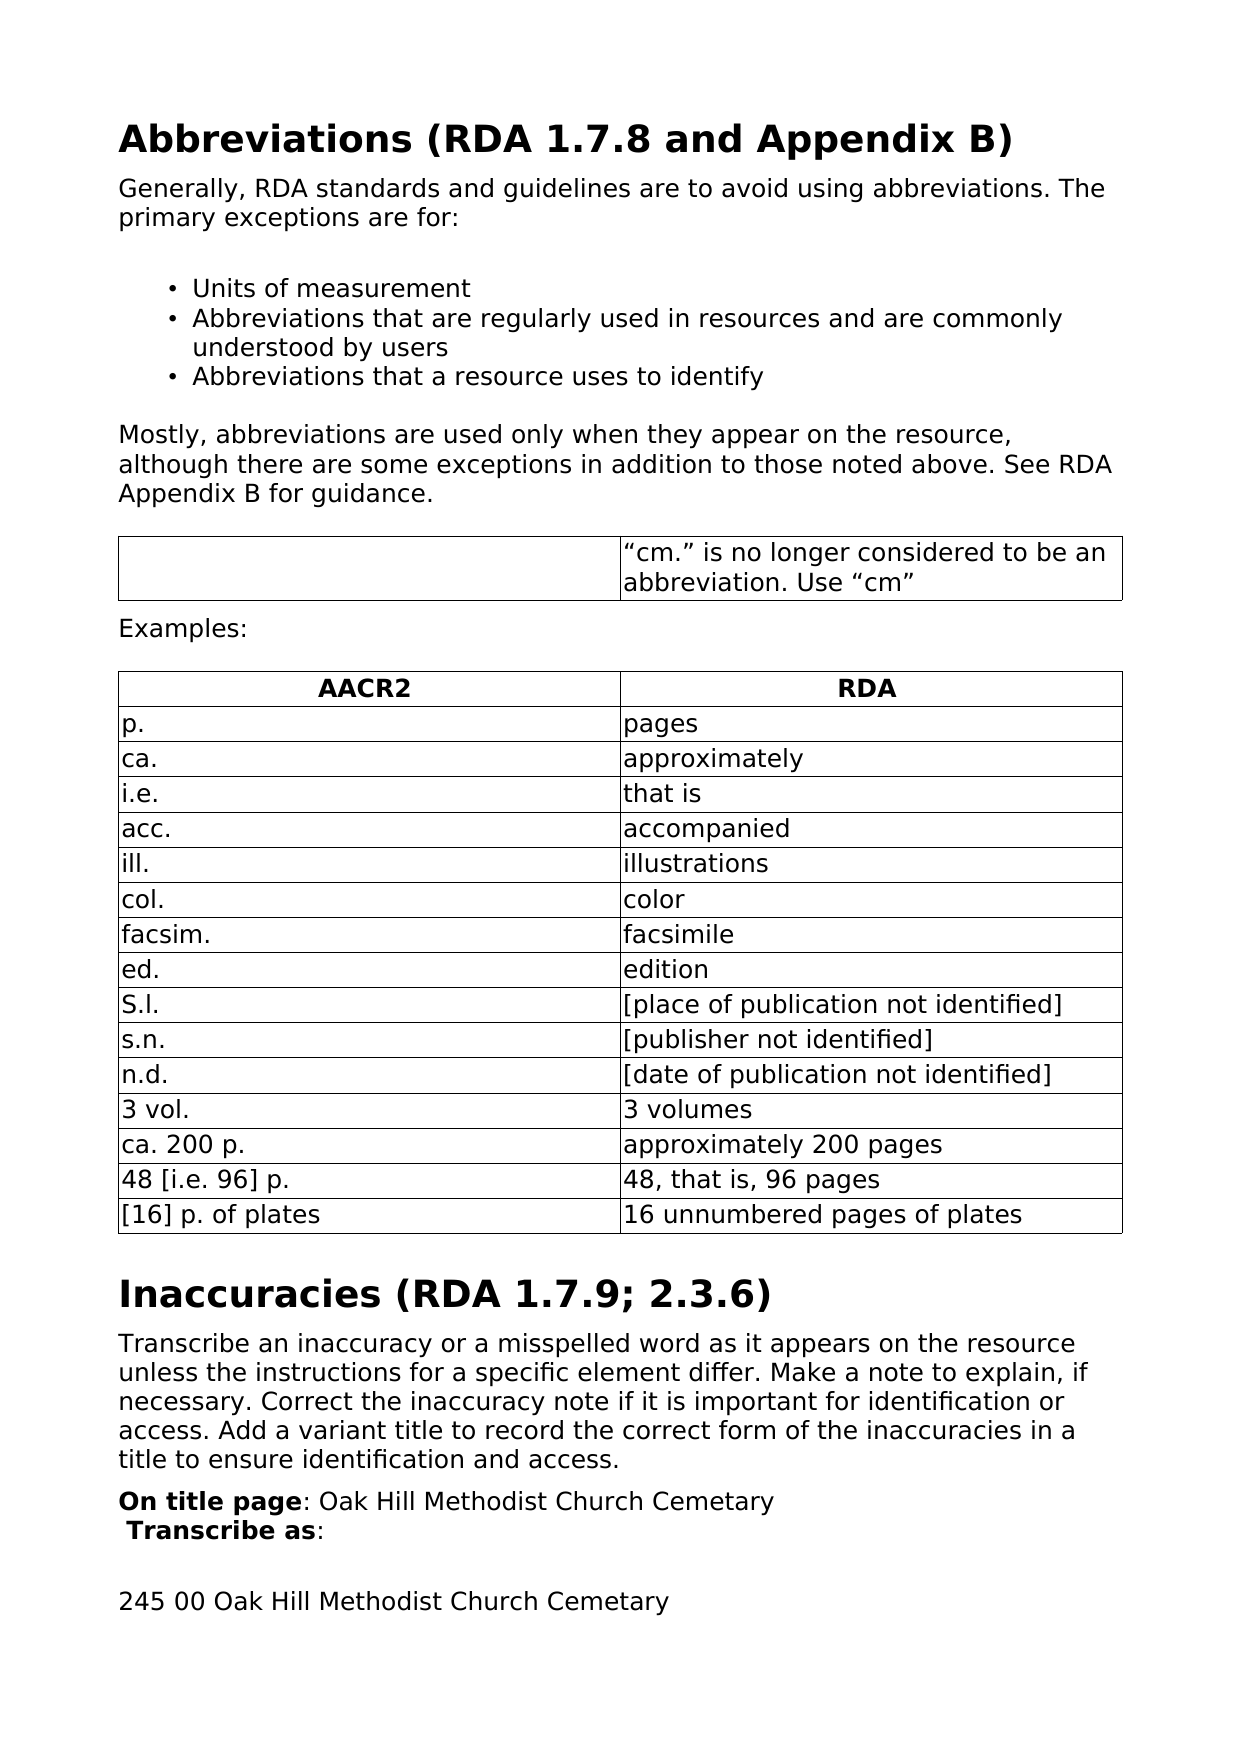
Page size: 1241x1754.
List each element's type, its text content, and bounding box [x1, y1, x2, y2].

table_header RDA [621, 672, 1122, 706]
table_cell 48 [i.e. 96] p. [119, 1164, 620, 1198]
table_cell accompanied [621, 813, 1122, 847]
table_cell [16] p. of plates [119, 1199, 620, 1233]
table_cell 16 unnumbered pages of plates [621, 1199, 1122, 1233]
table_header “cm.” is no longer considered to be an abbreviation. Use “cm” [621, 537, 1122, 600]
table_cell col. [119, 883, 620, 917]
table_cell [place of publication not identified] [621, 988, 1122, 1022]
table_cell i.e. [119, 777, 620, 812]
subtitle Abbreviations (RDA 1.7.8 and Appendix B) [118, 118, 1122, 162]
list Abbreviations that a resource uses to identify [177, 362, 1122, 391]
table_cell S.l. [119, 988, 620, 1022]
text 245 00 Oak Hill Methodist Church Cemetary [118, 1587, 1122, 1616]
table_cell acc. [119, 813, 620, 847]
table_cell facsimile [621, 918, 1122, 952]
table_header AACR2 [119, 672, 620, 706]
text On title page: Oak Hill Methodist Church Cemetary Transcribe as: [118, 1487, 1122, 1575]
table_cell n.d. [119, 1058, 620, 1092]
text Mostly, abbreviations are used only when they appear on the resource, although there are some exceptions in addition to those noted above. See RDA Appendix B for guidance. [118, 421, 1122, 508]
table_cell ca. [119, 742, 620, 776]
subtitle Inaccuracies (RDA 1.7.9; 2.3.6) [118, 1273, 1122, 1316]
table_header [119, 537, 620, 600]
table_cell ill. [119, 848, 620, 882]
table_cell ca. 200 p. [119, 1129, 620, 1163]
table_cell ed. [119, 953, 620, 987]
list Abbreviations that are regularly used in resources and are commonly understood by users [177, 304, 1122, 362]
list Units of measurement [177, 274, 1122, 304]
table_cell facsim. [119, 918, 620, 952]
table_cell 48, that is, 96 pages [621, 1164, 1122, 1198]
table_cell that is [621, 777, 1122, 812]
table_cell [publisher not identified] [621, 1023, 1122, 1057]
text Generally, RDA standards and guidelines are to avoid using abbreviations. The primary exceptions are for: [118, 174, 1122, 233]
table_cell approximately [621, 742, 1122, 776]
table_cell 3 vol. [119, 1094, 620, 1127]
text Examples: [118, 615, 1122, 644]
text Transcribe an inaccuracy or a misspelled word as it appears on the resource unless the instructions for a specific element differ. Make a note to explain, if necessary. Correct the inaccuracy note if it is important for identification or access. Add a variant title to record the correct form of the inaccuracies in a title to ensure identification and access. [118, 1329, 1122, 1475]
table_cell pages [621, 707, 1122, 741]
table_cell p. [119, 707, 620, 741]
table_cell color [621, 883, 1122, 917]
table_cell s.n. [119, 1023, 620, 1057]
table_cell approximately 200 pages [621, 1129, 1122, 1163]
table_cell 3 volumes [621, 1094, 1122, 1127]
table_cell edition [621, 953, 1122, 987]
table_cell [date of publication not identified] [621, 1058, 1122, 1092]
table_cell illustrations [621, 848, 1122, 882]
